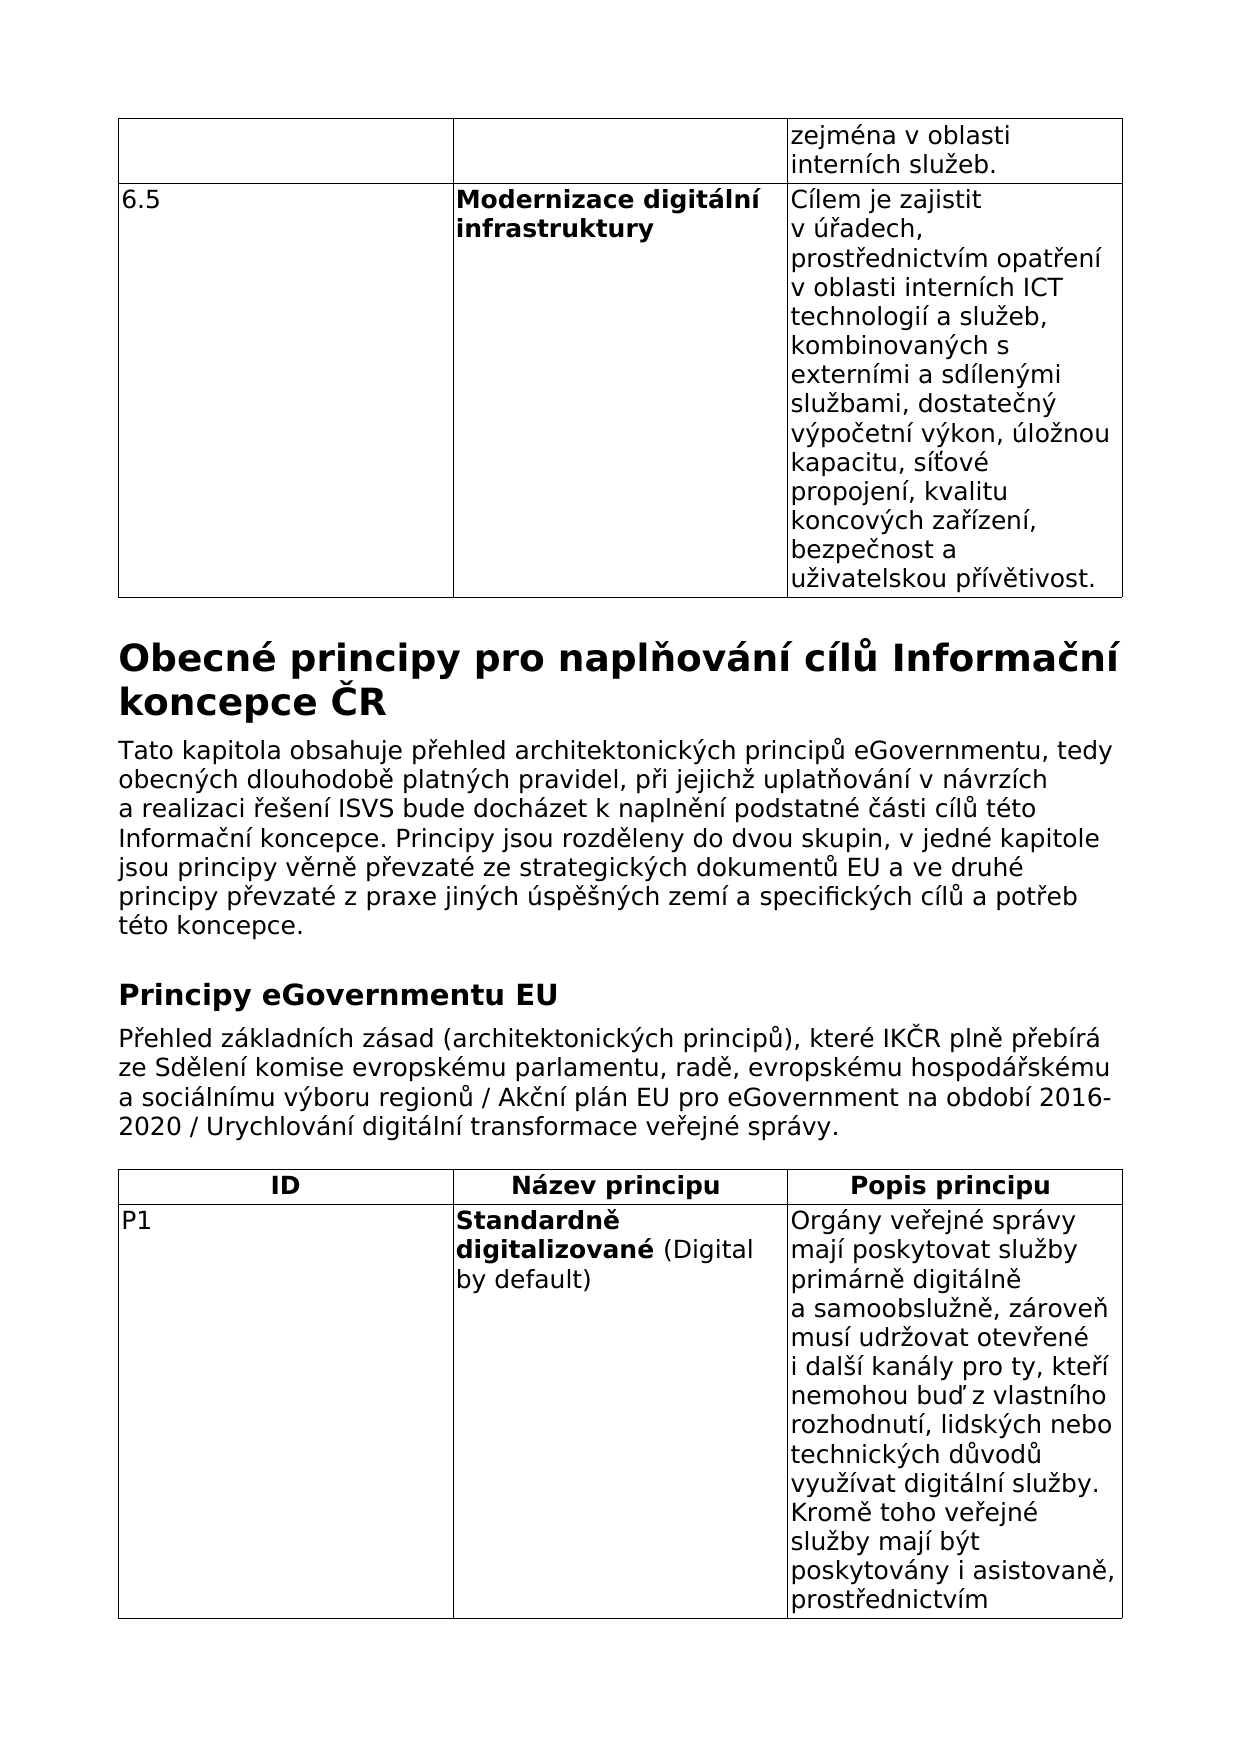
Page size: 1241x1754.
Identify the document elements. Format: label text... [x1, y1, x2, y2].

text Tato kapitola obsahuje přehled architektonických principů eGovernmentu, tedy obecných dlouhodobě platných pravidel, při jejichž uplatňování v návrzích a realizaci řešení ISVS bude docházet k naplnění podstatné části cílů této Informační koncepce. Principy jsou rozděleny do dvou skupin, v jedné kapitole jsou principy věrně převzaté ze strategických dokumentů EU a ve druhé principy převzaté z praxe jiných úspěšných zemí a specifických cílů a potřeb této koncepce. [118, 736, 1122, 941]
table_cell 6.5 [119, 184, 453, 597]
table_cell P1 [119, 1205, 453, 1618]
table_cell Standardně digitalizované (Digital by default) [454, 1205, 787, 1618]
table_cell zejména v oblasti interních služeb. [788, 119, 1122, 182]
table_cell Orgány veřejné správy mají poskytovat služby primárně digitálně a samoobslužně, zároveň musí udržovat otevřené i další kanály pro ty, kteří nemohou buď z vlastního rozhodnutí, lidských nebo technických důvodů využívat digitální služby. Kromě toho veřejné služby mají být poskytovány i asistovaně, prostřednictvím [788, 1205, 1122, 1618]
table_header Název principu [454, 1170, 787, 1203]
subtitle Obecné principy pro naplňování cílů Informační koncepce ČR [118, 637, 1122, 724]
table_header Popis principu [788, 1170, 1122, 1203]
subtitle Principy eGovernmentu EU [118, 978, 1122, 1012]
text Přehled základních zásad (architektonických principů), které IKČR plně přebírá ze Sdělení komise evropskému parlamentu, radě, evropskému hospodářskému a sociálnímu výboru regionů / Akční plán EU pro eGovernment na období 2016-2020 / Urychlování digitální transformace veřejné správy. [118, 1024, 1122, 1141]
table_cell Cílem je zajistit v úřadech, prostřednictvím opatření v oblasti interních ICT technologií a služeb, kombinovaných s externími a sdílenými službami, dostatečný výpočetní výkon, úložnou kapacitu, síťové propojení, kvalitu koncových zařízení, bezpečnost a uživatelskou přívětivost. [788, 184, 1122, 597]
table_header ID [119, 1170, 453, 1203]
table_cell [119, 119, 453, 182]
table_cell Modernizace digitální infrastruktury [454, 184, 787, 597]
table_cell [454, 119, 787, 182]
